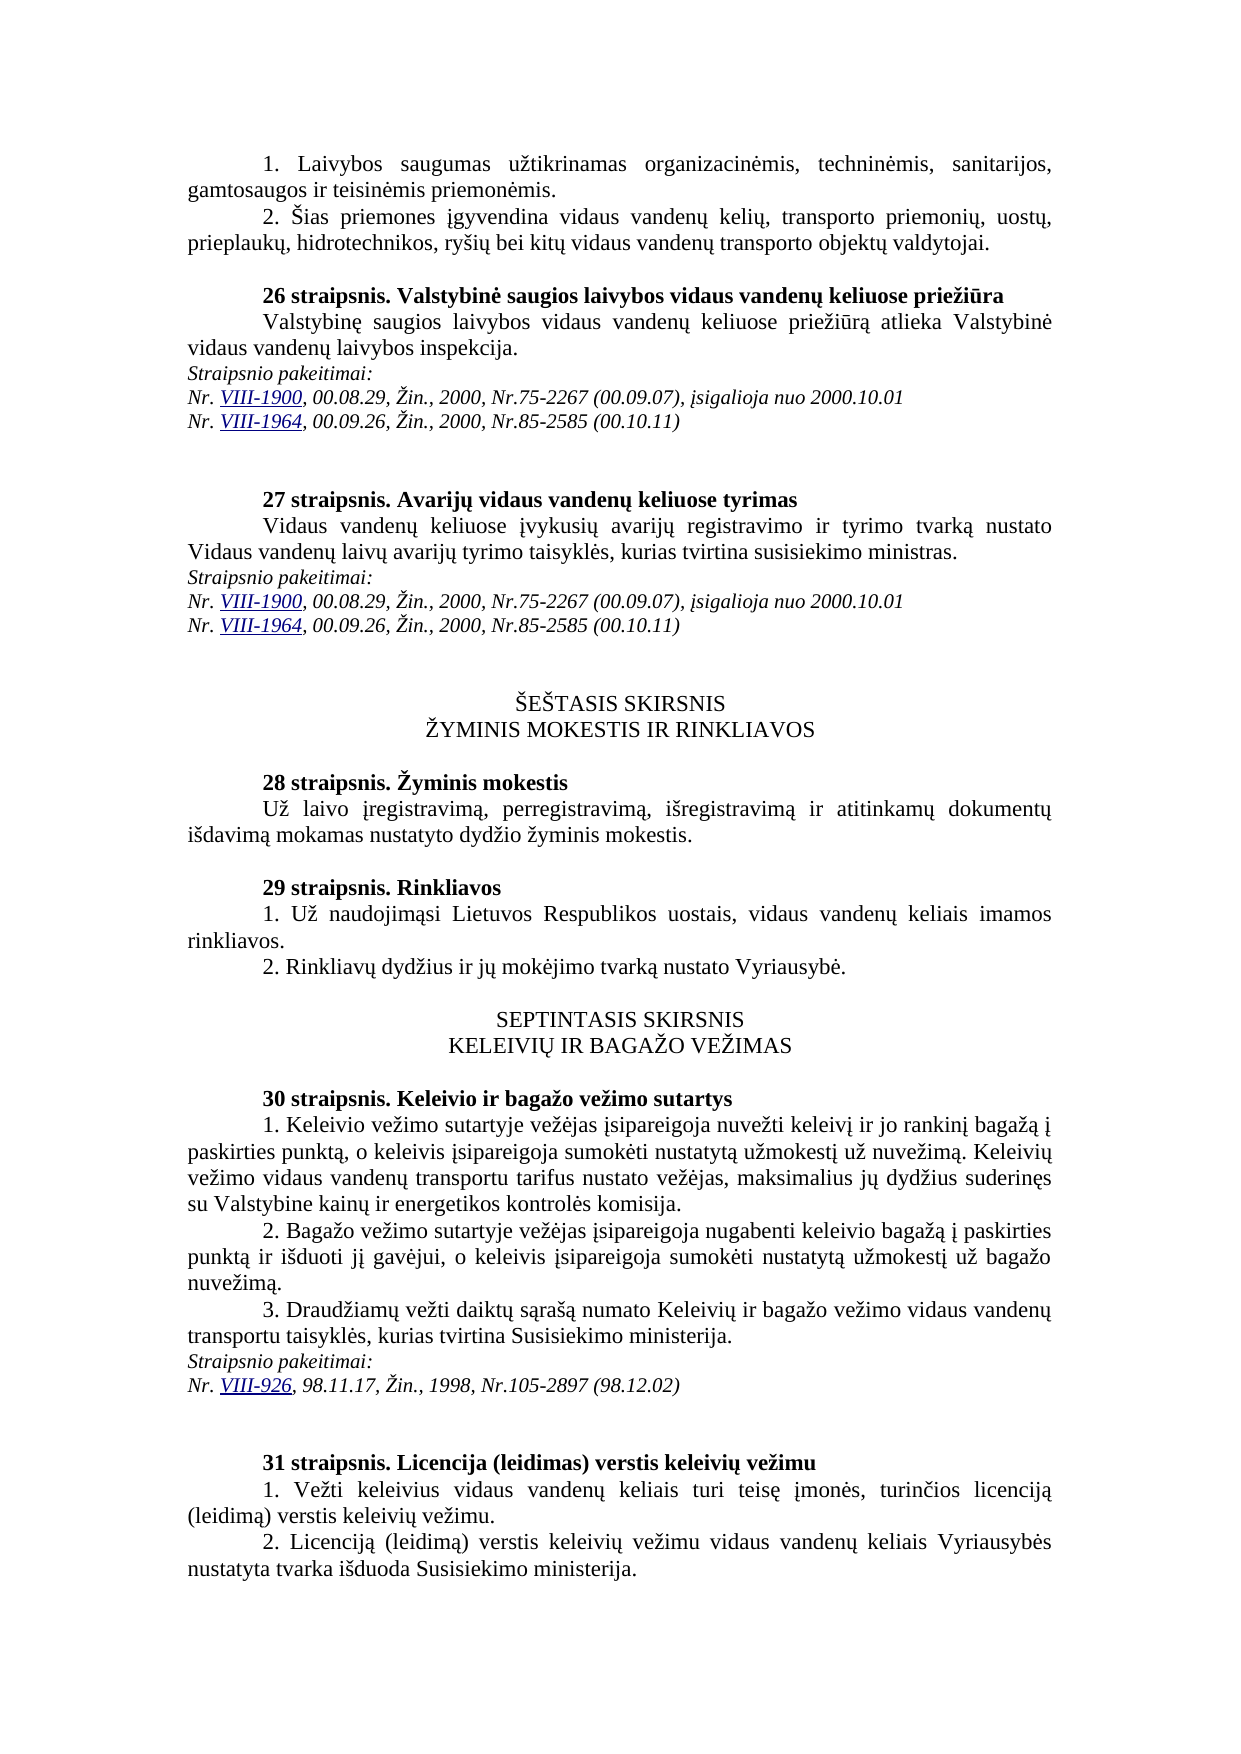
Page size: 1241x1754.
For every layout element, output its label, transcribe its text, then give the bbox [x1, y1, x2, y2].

text Nr. VIII-926, 98.11.17, Žin., 1998, Nr.105-2897 (98.12.02) [187, 1373, 1053, 1397]
text 27 straipsnis. Avarijų vidaus vandenų keliuose tyrimas [187, 486, 1053, 512]
text 1. Laivybos saugumas užtikrinamas organizacinėmis, techninėmis, sanitarijos, gamtosaugos ir teisinėmis priemonėmis. [187, 150, 1053, 203]
text 2. Bagažo vežimo sutartyje vežėjas įsipareigoja nugabenti keleivio bagažą į paskirties punktą ir išduoti jį gavėjui, o keleivis įsipareigoja sumokėti nustatytą užmokestį už bagažo nuvežimą. [187, 1217, 1053, 1296]
text Nr. VIII-1964, 00.09.26, Žin., 2000, Nr.85-2585 (00.10.11) [187, 409, 1053, 433]
text 3. Draudžiamų vežti daiktų sąrašą numato Keleivių ir bagažo vežimo vidaus vandenų transportu taisyklės, kurias tvirtina Susisiekimo ministerija. [187, 1296, 1053, 1348]
text Nr. VIII-1900, 00.08.29, Žin., 2000, Nr.75-2267 (00.09.07), įsigalioja nuo 2000.10.01 [187, 589, 1053, 613]
text ŽYMINIS MOKESTIS IR RINKLIAVOS [187, 716, 1053, 742]
text 2. Šias priemones įgyvendina vidaus vandenų kelių, transporto priemonių, uostų, prieplaukų, hidrotechnikos, ryšių bei kitų vidaus vandenų transporto objektų valdytojai. [187, 203, 1053, 255]
text Straipsnio pakeitimai: [187, 565, 1053, 589]
text KELEIVIŲ IR BAGAŽO VEŽIMAS [187, 1032, 1053, 1059]
text Straipsnio pakeitimai: [187, 1348, 1053, 1373]
text ŠEŠTASIS SKIRSNIS [187, 690, 1053, 716]
text 30 straipsnis. Keleivio ir bagažo vežimo sutartys [187, 1085, 1053, 1111]
text Už laivo įregistravimą, perregistravimą, išregistravimą ir atitinkamų dokumentų išdavimą mokamas nustatyto dydžio žyminis mokestis. [187, 795, 1053, 848]
text Straipsnio pakeitimai: [187, 361, 1053, 385]
text 31 straipsnis. Licencija (leidimas) verstis keleivių vežimu [187, 1449, 1053, 1476]
text Valstybinę saugios laivybos vidaus vandenų keliuose priežiūrą atlieka Valstybinė vidaus vandenų laivybos inspekcija. [187, 308, 1053, 361]
text Vidaus vandenų keliuose įvykusių avarijų registravimo ir tyrimo tvarką nustato Vidaus vandenų laivų avarijų tyrimo taisyklės, kurias tvirtina susisiekimo ministras. [187, 512, 1053, 565]
text Nr. VIII-1964, 00.09.26, Žin., 2000, Nr.85-2585 (00.10.11) [187, 613, 1053, 637]
text SEPTINTASIS SKIRSNIS [187, 1006, 1053, 1032]
text 2. Licenciją (leidimą) verstis keleivių vežimu vidaus vandenų keliais Vyriausybės nustatyta tvarka išduoda Susisiekimo ministerija. [187, 1528, 1053, 1581]
text 29 straipsnis. Rinkliavos [187, 874, 1053, 901]
text 1. Vežti keleivius vidaus vandenų keliais turi teisę įmonės, turinčios licenciją (leidimą) verstis keleivių vežimu. [187, 1476, 1053, 1528]
text Nr. VIII-1900, 00.08.29, Žin., 2000, Nr.75-2267 (00.09.07), įsigalioja nuo 2000.10.01 [187, 385, 1053, 409]
text 1. Už naudojimąsi Lietuvos Respublikos uostais, vidaus vandenų keliais imamos rinkliavos. [187, 901, 1053, 953]
text 2. Rinkliavų dydžius ir jų mokėjimo tvarką nustato Vyriausybė. [187, 953, 1053, 979]
text 26 straipsnis. Valstybinė saugios laivybos vidaus vandenų keliuose priežiūra [187, 282, 1053, 308]
text 28 straipsnis. Žyminis mokestis [187, 769, 1053, 795]
text 1. Keleivio vežimo sutartyje vežėjas įsipareigoja nuvežti keleivį ir jo rankinį bagažą į paskirties punktą, o keleivis įsipareigoja sumokėti nustatytą užmokestį už nuvežimą. Keleivių vežimo vidaus vandenų transportu tarifus nustato vežėjas, maksimalius jų dydžius suderinęs su Valstybine kainų ir energetikos kontrolės komisija. [187, 1111, 1053, 1217]
